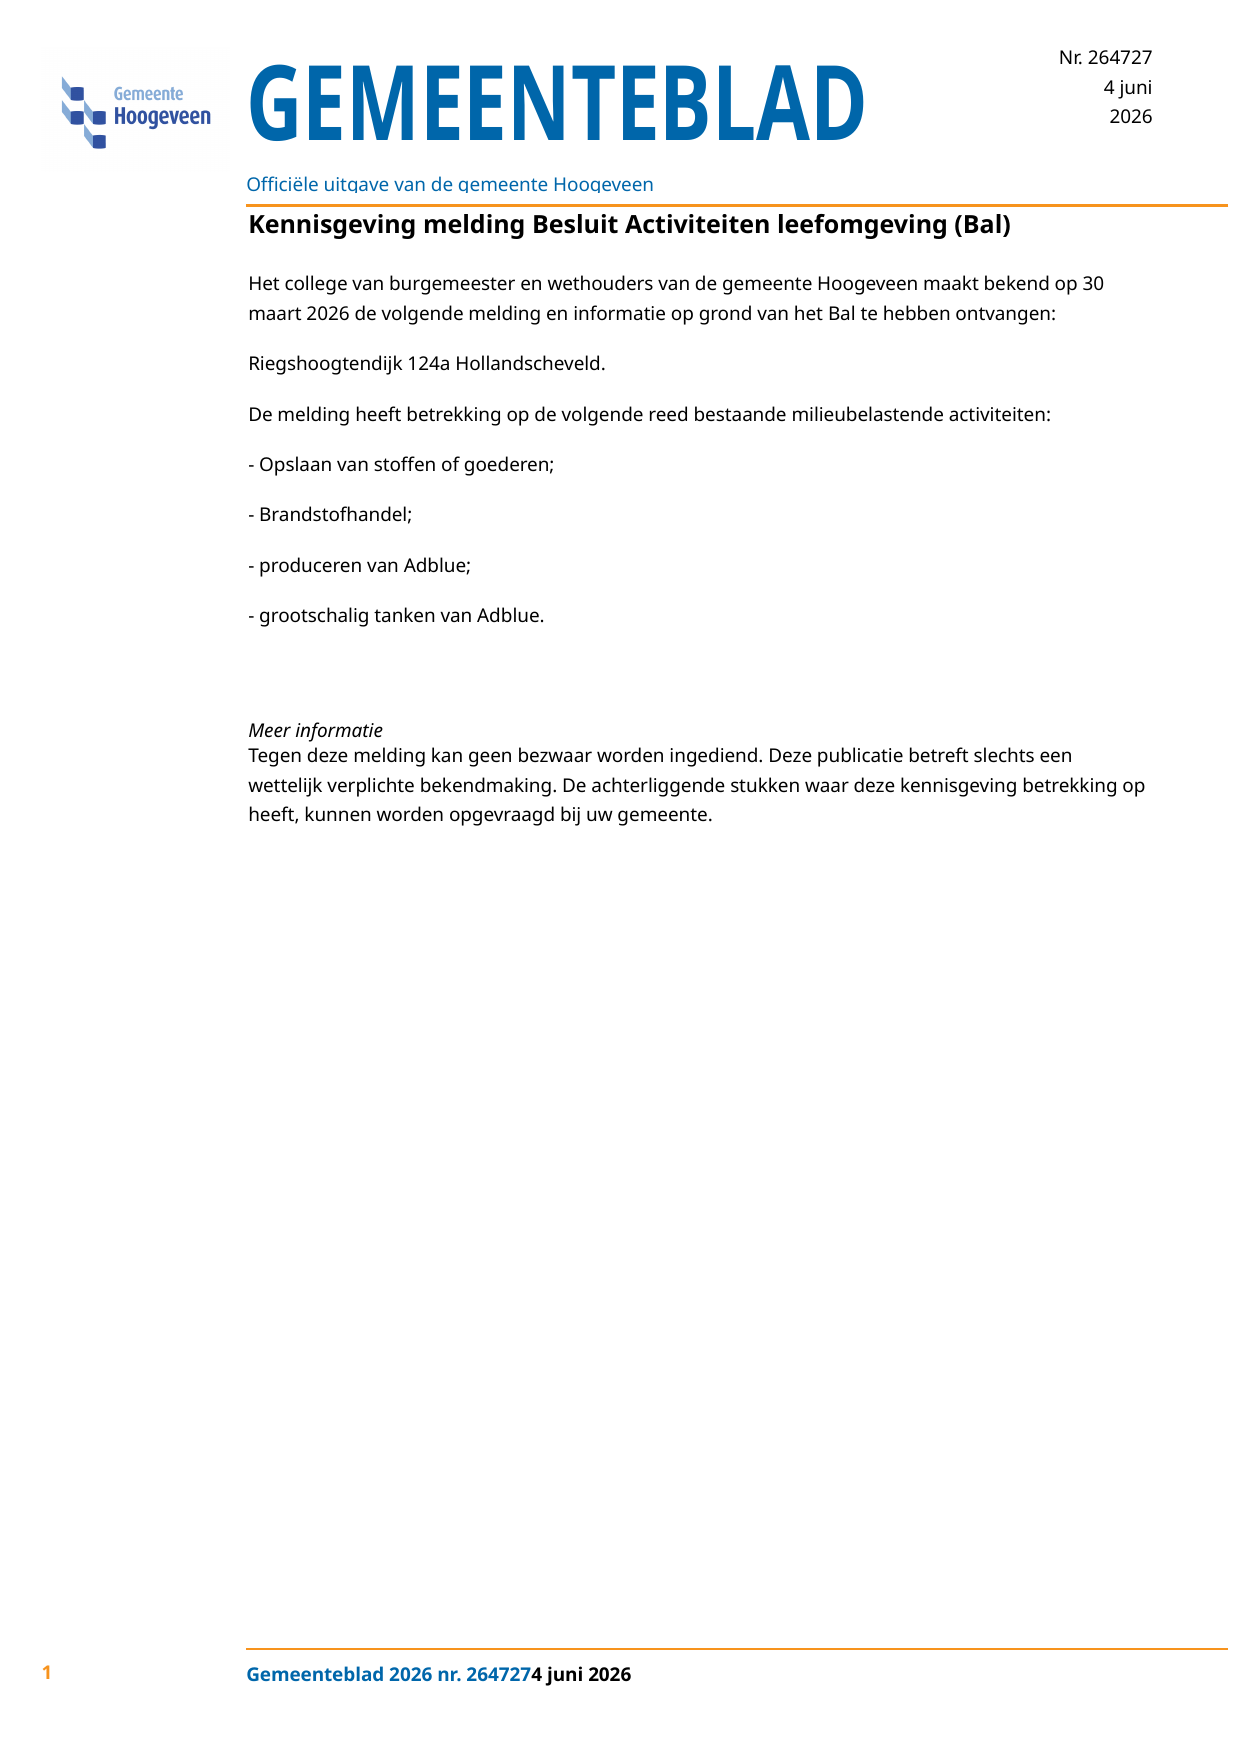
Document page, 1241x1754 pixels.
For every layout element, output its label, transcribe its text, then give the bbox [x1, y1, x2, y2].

text - Brandstofhandel; [248, 502, 1152, 527]
text Het college van burgemeester en wethouders van de gemeente Hoogeveen maakt bekend op 30 maart 2026 de volgende melding en informatie op grond van het Bal te hebben ontvangen: [248, 270, 1152, 326]
text - grootschalig tanken van Adblue. [248, 602, 1152, 628]
text Riegshoogtendijk 124a Hollandscheveld. [248, 350, 1152, 376]
text Kennisgeving melding Besluit Activiteiten leefomgeving (Bal) [248, 207, 1152, 241]
picture [41, 47, 231, 172]
text - Opslaan van stoffen of goederen; [248, 451, 1152, 477]
text De melding heeft betrekking op de volgende reed bestaande milieubelastende activiteiten: [248, 401, 1152, 426]
text - produceren van Adblue; [248, 552, 1152, 578]
text Tegen deze melding kan geen bezwaar worden ingediend. Deze publicatie betreft slechts een wettelijk verplichte bekendmaking. De achterliggende stukken waar deze kennisgeving betrekking op heeft, kunnen worden opgevraagd bij uw gemeente. [248, 742, 1152, 827]
text Meer informatie [248, 717, 1152, 742]
